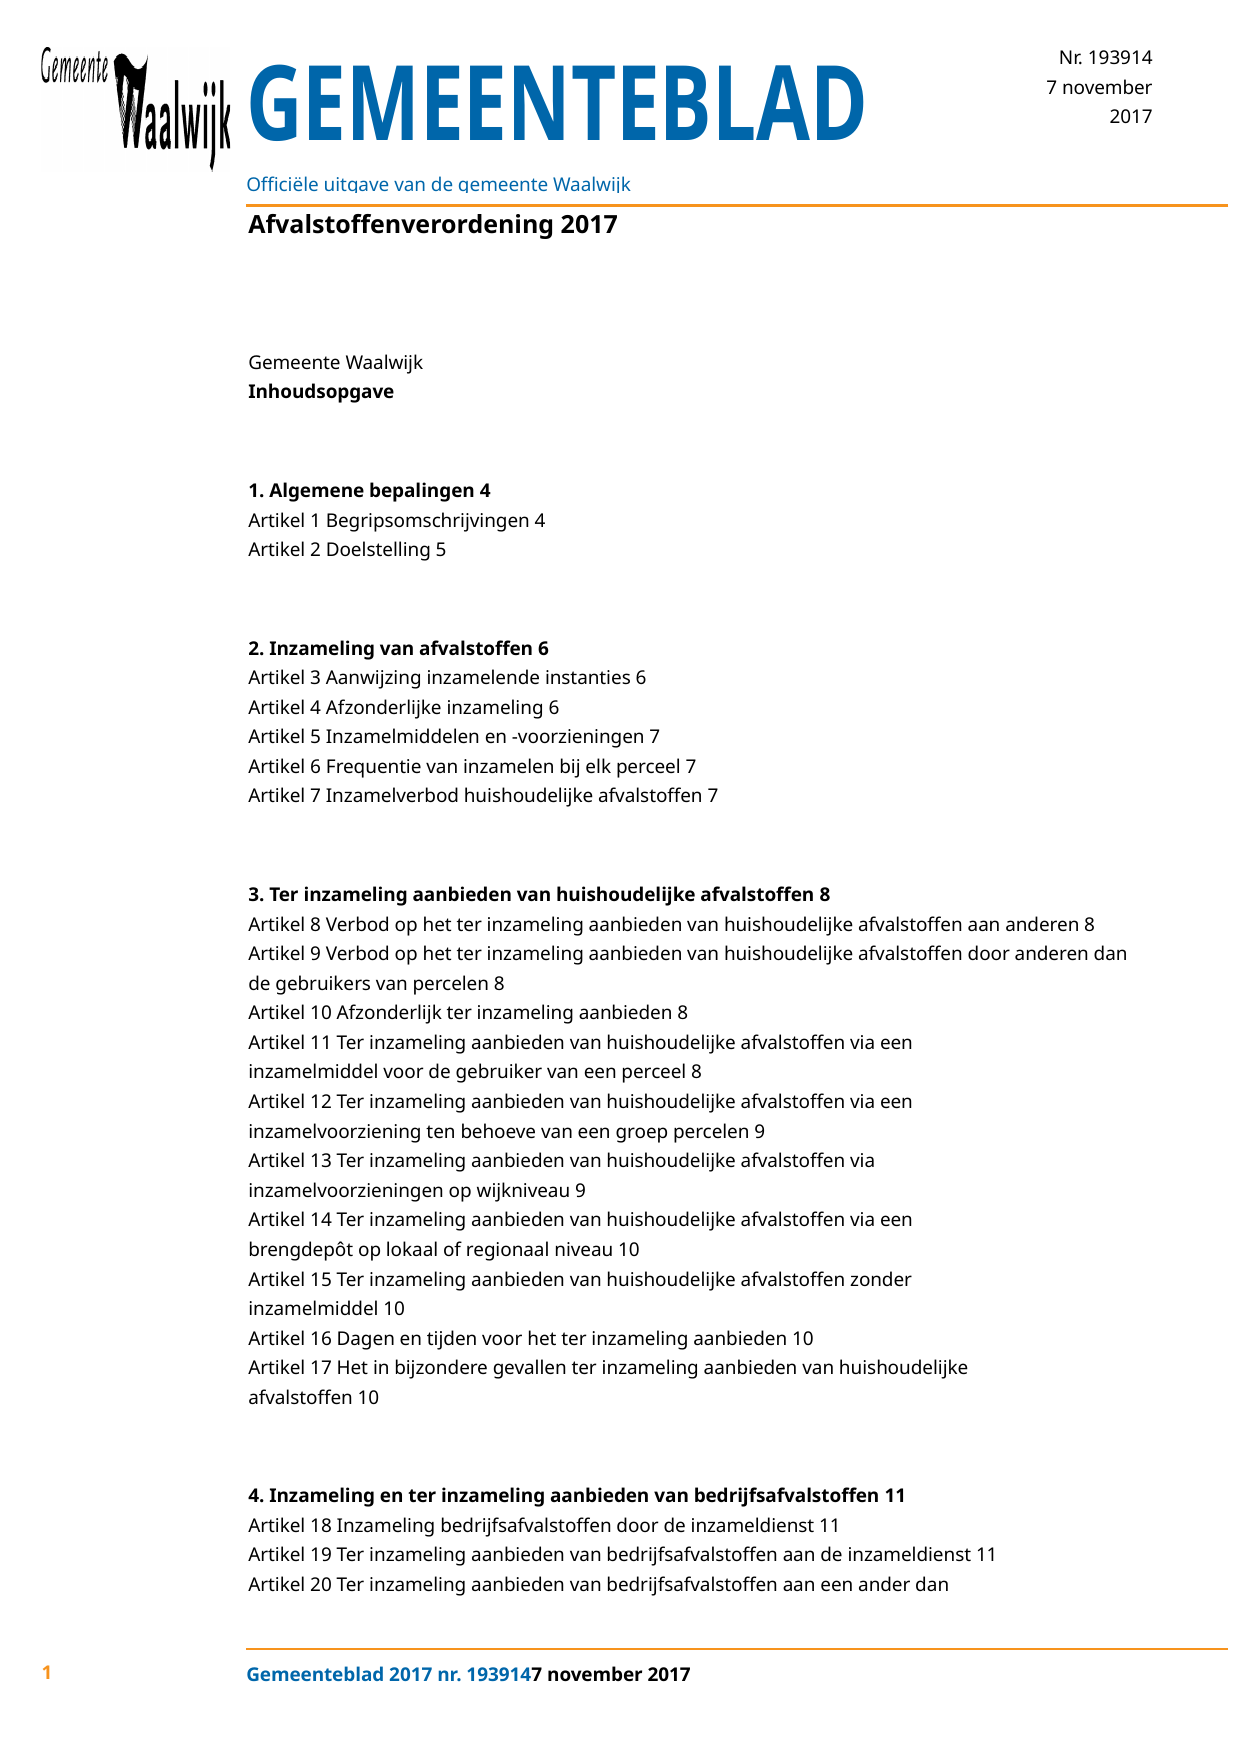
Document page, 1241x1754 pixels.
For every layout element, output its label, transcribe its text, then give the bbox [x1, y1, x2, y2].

text Afvalstoffenverordening 2017 [248, 207, 1152, 241]
text Artikel 9 Verbod op het ter inzameling aanbieden van huishoudelijke afvalstoffen door anderen dan de gebruikers van percelen 8 [248, 940, 1152, 996]
text Artikel 3 Aanwijzing inzamelende instanties 6 [248, 664, 1152, 690]
text 1. Algemene bepalingen 4 [248, 477, 1152, 503]
text Artikel 15 Ter inzameling aanbieden van huishoudelijke afvalstoffen zonder [248, 1266, 1152, 1291]
text Inhoudsopgave [248, 379, 1152, 404]
text 3. Ter inzameling aanbieden van huishoudelijke afvalstoffen 8 [248, 881, 1152, 907]
text Artikel 8 Verbod op het ter inzameling aanbieden van huishoudelijke afvalstoffen aan anderen 8 [248, 911, 1152, 936]
text Artikel 14 Ter inzameling aanbieden van huishoudelijke afvalstoffen via een [248, 1207, 1152, 1232]
text Artikel 11 Ter inzameling aanbieden van huishoudelijke afvalstoffen via een [248, 1029, 1152, 1055]
text inzamelvoorziening ten behoeve van een groep percelen 9 [248, 1118, 1152, 1143]
text 2. Inzameling van afvalstoffen 6 [248, 635, 1152, 661]
text Artikel 6 Frequentie van inzamelen bij elk perceel 7 [248, 753, 1152, 779]
text Artikel 1 Begripsomschrijvingen 4 [248, 507, 1152, 532]
picture [41, 47, 231, 172]
text Artikel 20 Ter inzameling aanbieden van bedrijfsafvalstoffen aan een ander dan [248, 1571, 1152, 1597]
text Gemeente Waalwijk [248, 349, 1152, 375]
text inzamelvoorzieningen op wijkniveau 9 [248, 1177, 1152, 1203]
text Artikel 10 Afzonderlijk ter inzameling aanbieden 8 [248, 999, 1152, 1025]
text 4. Inzameling en ter inzameling aanbieden van bedrijfsafvalstoffen 11 [248, 1482, 1152, 1508]
text afvalstoffen 10 [248, 1384, 1152, 1410]
text Artikel 7 Inzamelverbod huishoudelijke afvalstoffen 7 [248, 783, 1152, 808]
text Artikel 5 Inzamelmiddelen en -voorzieningen 7 [248, 723, 1152, 749]
text Artikel 13 Ter inzameling aanbieden van huishoudelijke afvalstoffen via [248, 1147, 1152, 1173]
text Artikel 17 Het in bijzondere gevallen ter inzameling aanbieden van huishoudelijke [248, 1354, 1152, 1380]
text inzamelmiddel voor de gebruiker van een perceel 8 [248, 1059, 1152, 1084]
text Artikel 2 Doelstelling 5 [248, 536, 1152, 562]
text Artikel 19 Ter inzameling aanbieden van bedrijfsafvalstoffen aan de inzameldienst 11 [248, 1542, 1152, 1567]
text Artikel 18 Inzameling bedrijfsafvalstoffen door de inzameldienst 11 [248, 1512, 1152, 1538]
text Artikel 4 Afzonderlijke inzameling 6 [248, 694, 1152, 720]
text inzamelmiddel 10 [248, 1295, 1152, 1321]
text Artikel 12 Ter inzameling aanbieden van huishoudelijke afvalstoffen via een [248, 1088, 1152, 1114]
text Artikel 16 Dagen en tijden voor het ter inzameling aanbieden 10 [248, 1325, 1152, 1351]
text brengdepôt op lokaal of regionaal niveau 10 [248, 1236, 1152, 1262]
